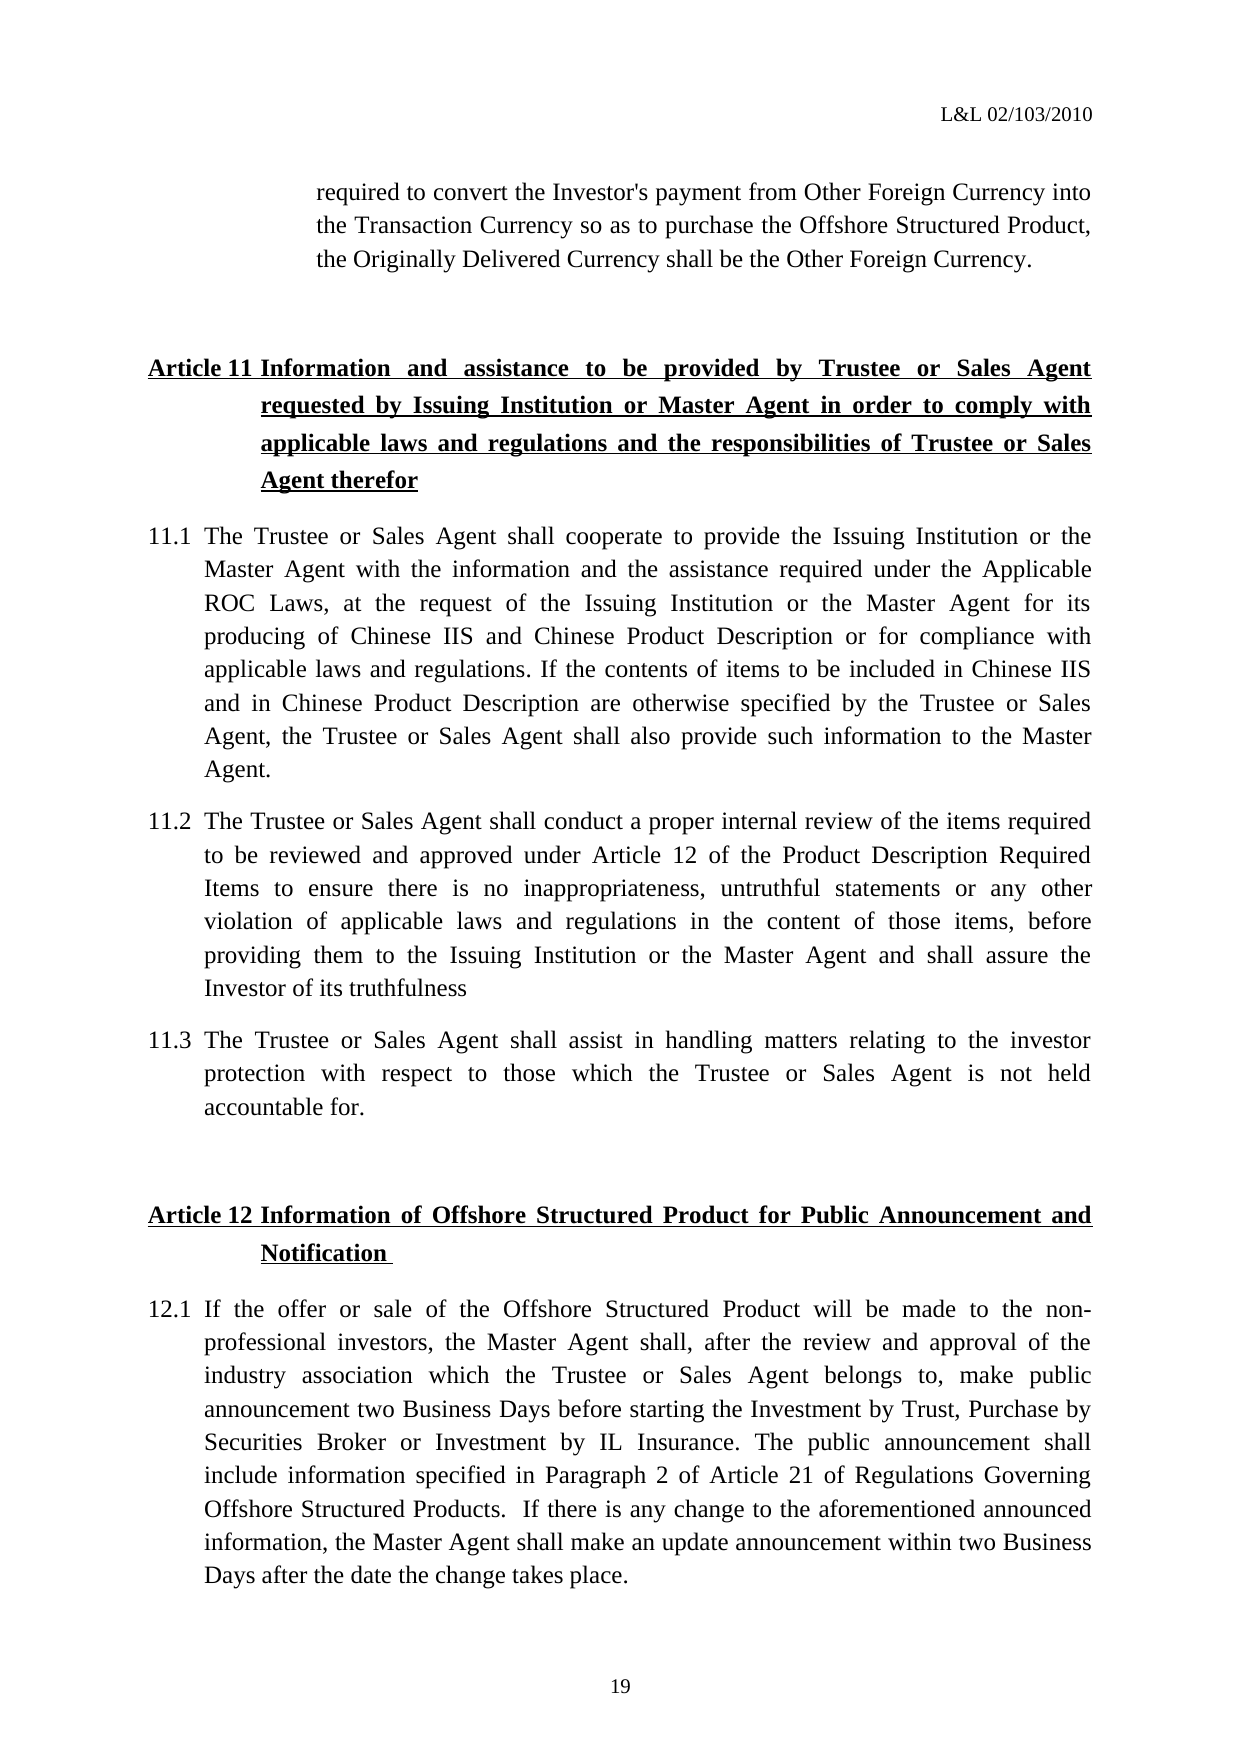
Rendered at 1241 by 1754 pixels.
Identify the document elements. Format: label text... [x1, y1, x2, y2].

text requested by Issuing Institution or Master Agent in order to comply with applicable laws and regulations and the responsibilities of Trustee or Sales Agent therefor [148, 379, 1092, 499]
text Notification [148, 1227, 1092, 1272]
text required to convert the Investor's payment from Other Foreign Currency into the Transaction Currency so as to purchase the Offshore Structured Product, the Originally Delivered Currency shall be the Other Foreign Currency. [260, 174, 1092, 274]
text 11.2 The Trustee or Sales Agent shall conduct a proper internal review of the items required to be reviewed and approved under Article 12 of the Product Description Required Items to ensure there is no inappropriateness, untruthful statements or any other violation of applicable laws and regulations in the content of those items, before providing them to the Issuing Institution or the Master Agent and shall assure the Investor of its truthfulness [148, 803, 1092, 1003]
text 11.1 The Trustee or Sales Agent shall cooperate to provide the Issuing Institution or the Master Agent with the information and the assistance required under the Applicable ROC Laws, at the request of the Issuing Institution or the Master Agent for its producing of Chinese IIS and Chinese Product Description or for compliance with applicable laws and regulations. If the contents of items to be included in Chinese IIS and in Chinese Product Description are otherwise specified by the Trustee or Sales Agent, the Trustee or Sales Agent shall also provide such information to the Master Agent. [148, 518, 1092, 784]
text 12.1 If the offer or sale of the Offshore Structured Product will be made to the non-professional investors, the Master Agent shall, after the review and approval of the industry association which the Trustee or Sales Agent belongs to, make public announcement two Business Days before starting the Investment by Trust, Purchase by Securities Broker or Investment by IL Insurance. The public announcement shall include information specified in Paragraph 2 of Article 21 of Regulations Governing Offshore Structured Products. If there is any change to the aforementioned announced information, the Master Agent shall make an update announcement within two Business Days after the date the change takes place. [148, 1291, 1092, 1591]
text Article 12 Information of Offshore Structured Product for Public Announcement and [148, 1197, 1092, 1226]
text 11.3 The Trustee or Sales Agent shall assist in handling matters relating to the investor protection with respect to those which the Trustee or Sales Agent is not held accountable for. [148, 1022, 1092, 1122]
text Article 11 Information and assistance to be provided by Trustee or Sales Agent [148, 349, 1092, 378]
